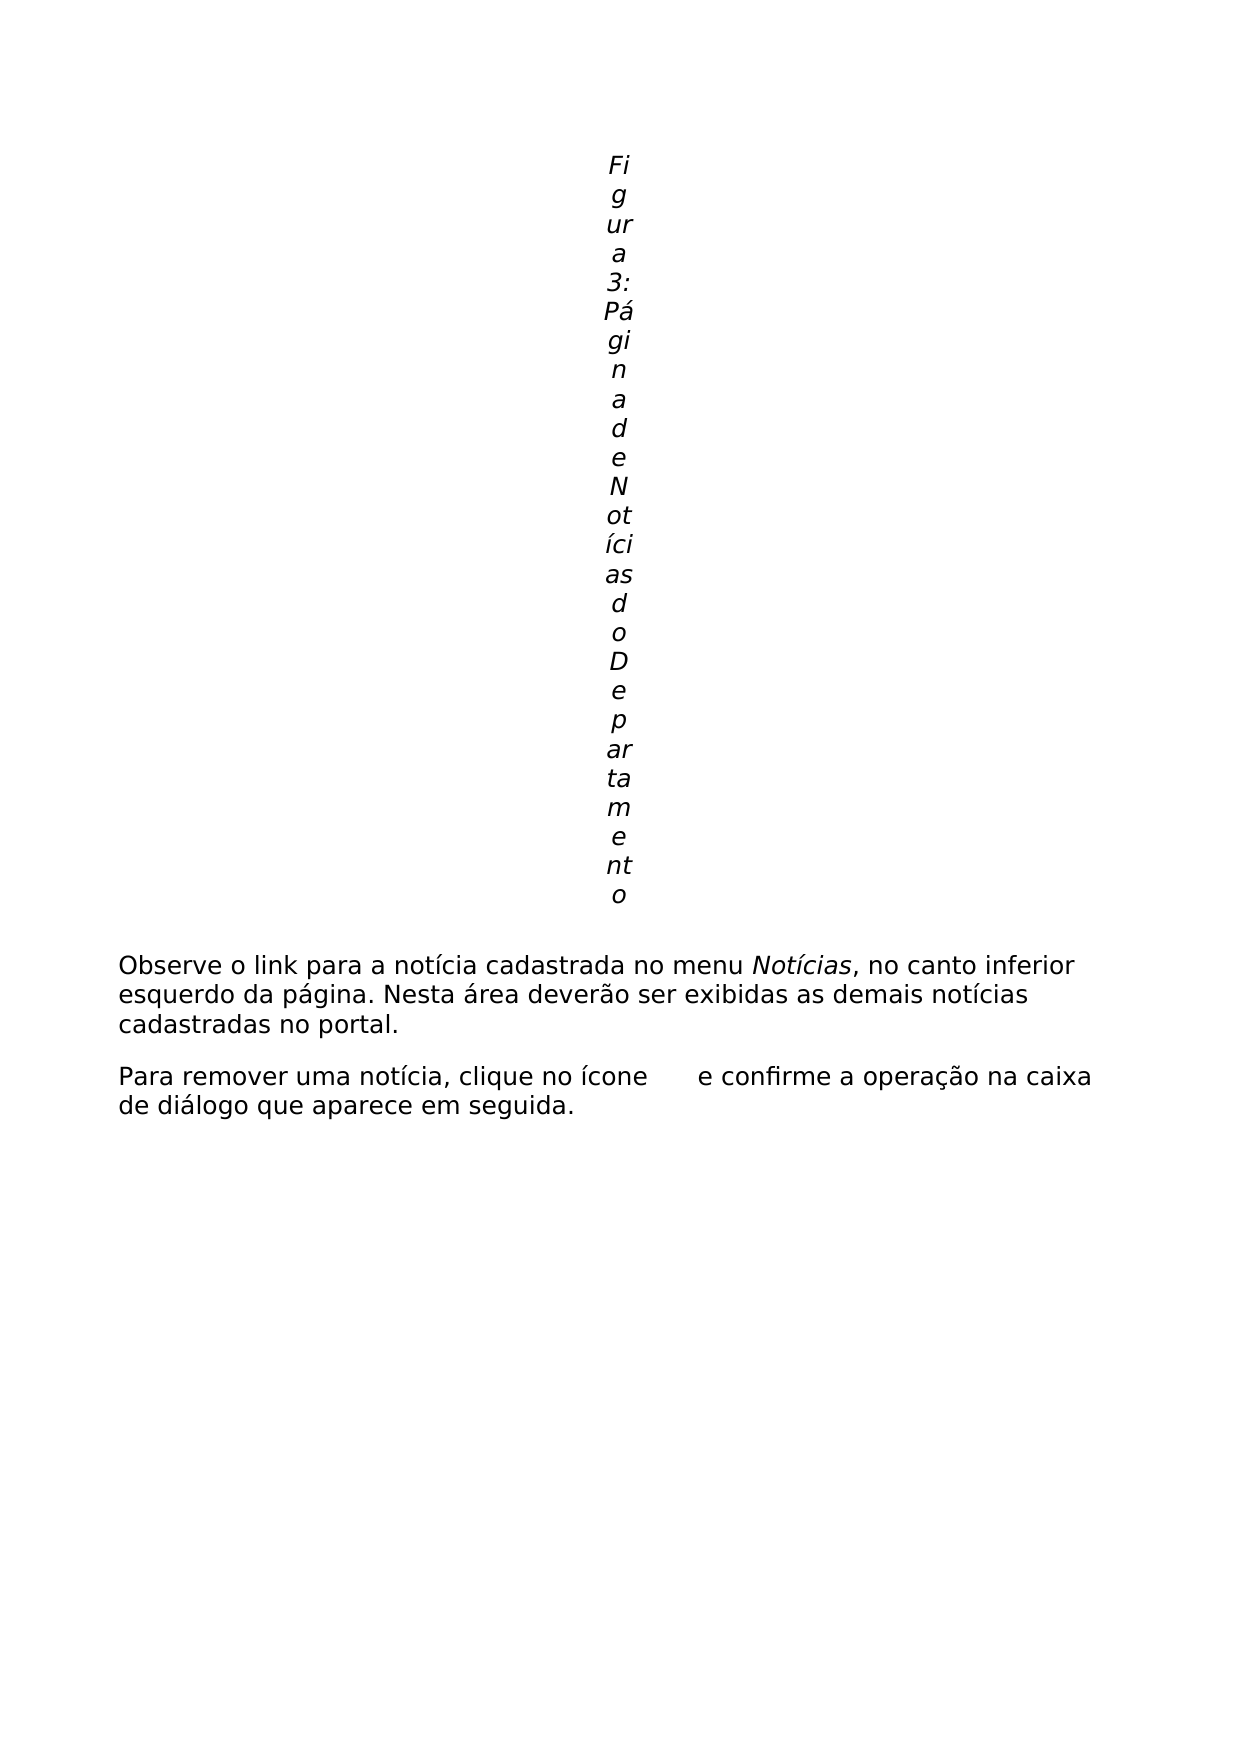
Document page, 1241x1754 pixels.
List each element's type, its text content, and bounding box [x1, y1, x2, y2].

text Para remover uma notícia, clique no ícone e confirme a operação na caixa de diálogo que aparece em seguida. [118, 1052, 1122, 1120]
text Figura 3: Página de Notícias do Departamento [603, 131, 637, 910]
text Observe o link para a notícia cadastrada no menu Notícias, no canto inferior esquerdo da página. Nesta área deverão ser exibidas as demais notícias cadastradas no portal. [118, 952, 1122, 1039]
